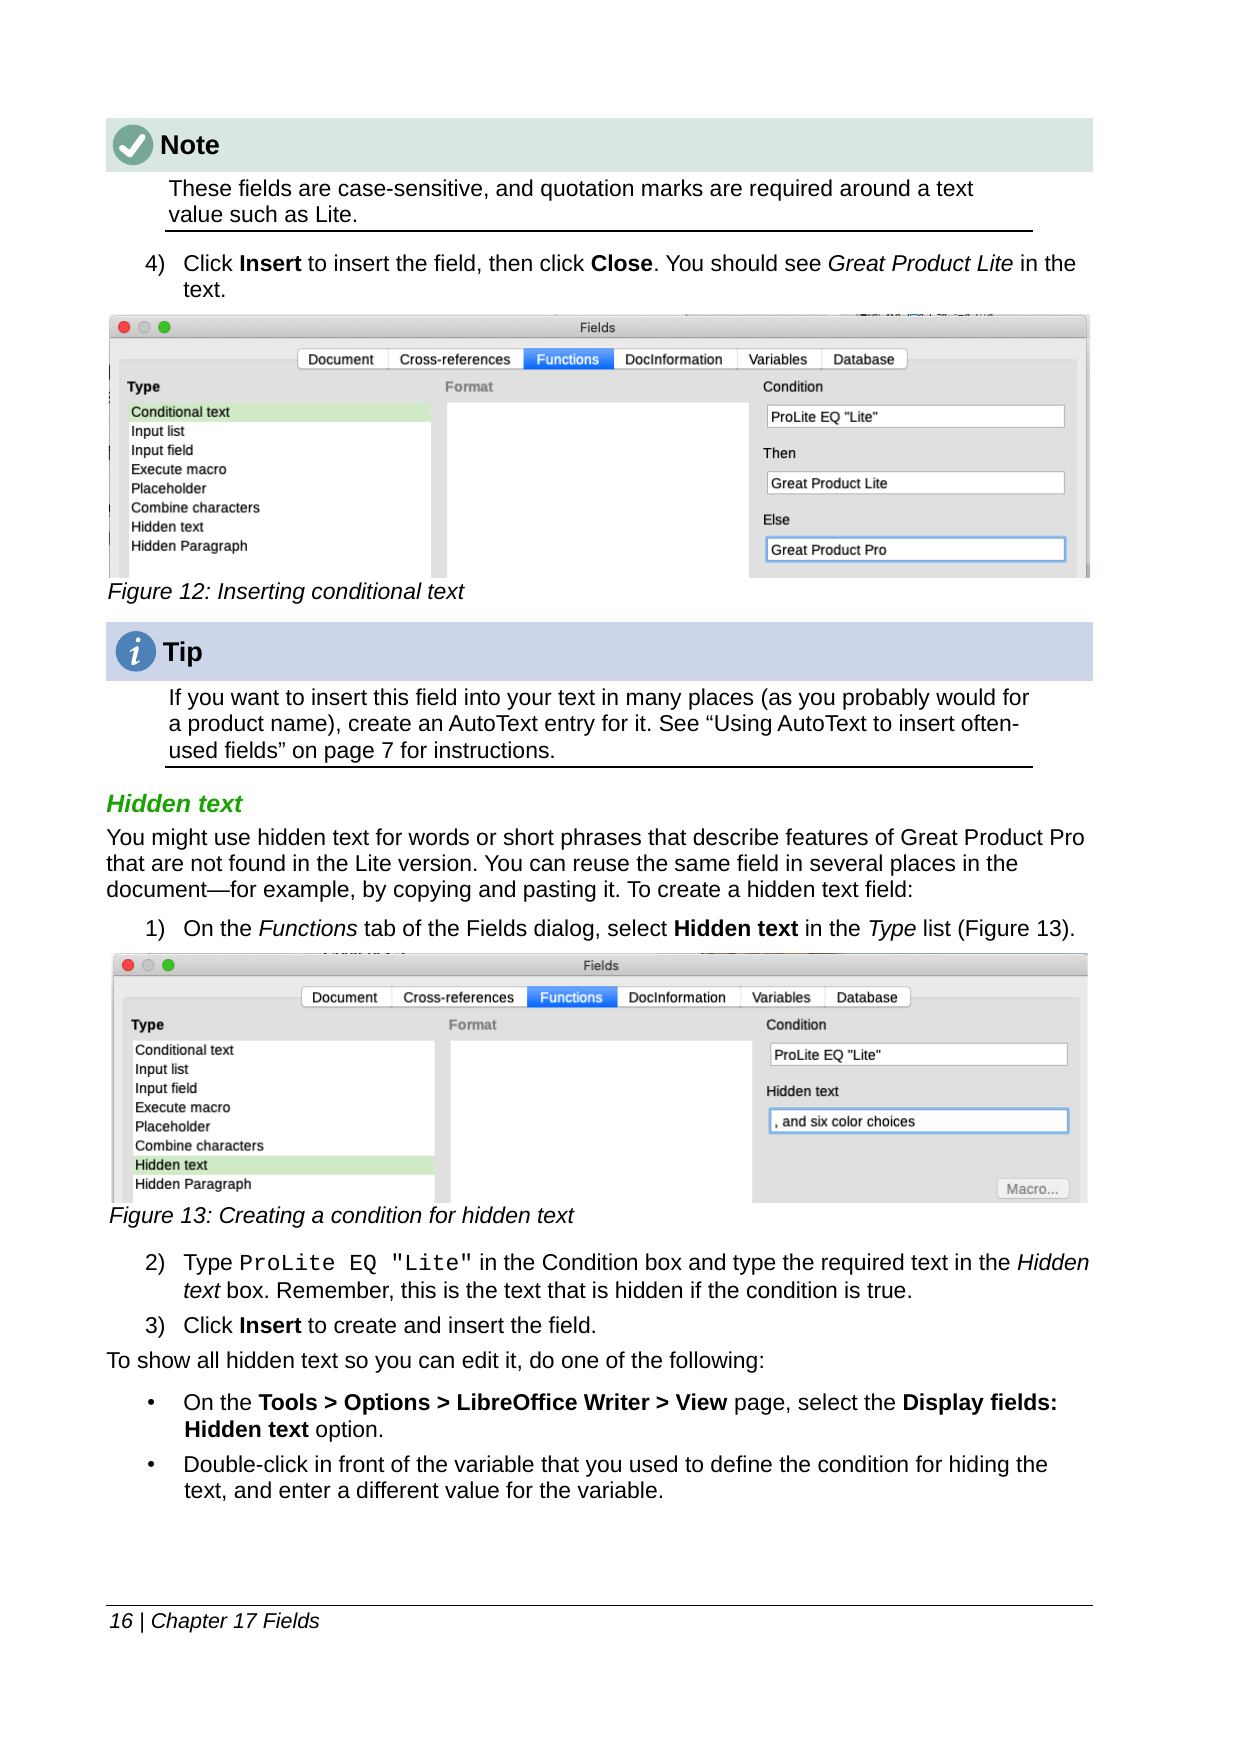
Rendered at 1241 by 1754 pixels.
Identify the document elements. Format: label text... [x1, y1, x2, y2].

picture [111, 953, 1088, 1203]
list Type ProLite EQ "Lite" in the Condition box and type the required text in the Hidden text box. Remember, this is the text that is hidden if the condition is true. [165, 1249, 1093, 1303]
list Click Insert to insert the field, then click Close. You should see Great Product Lite in the text. [165, 250, 1093, 303]
text Figure 13: Creating a condition for hidden text [109, 953, 1090, 1229]
text Figure 12: Inserting conditional text [107, 315, 1091, 604]
list To show all hidden text so you can edit it, do one of the following: [106, 1347, 1093, 1374]
picture [108, 314, 1091, 578]
text If you want to insert this field into your text in many places (as you probably would for a product name), create an AutoText entry for it. See “Using AutoText to insert often-used fields” on page 7 for instructions. [165, 681, 1033, 766]
text These fields are case-sensitive, and quotation marks are required around a text value such as Lite. [165, 172, 1033, 230]
list On the Tools > Options > LibreOffice Writer > View page, select the Display fields: Hidden text option. [144, 1386, 1093, 1442]
list Click Insert to create and insert the field. [165, 1312, 1093, 1338]
list Double-click in front of the variable that you used to define the condition for hiding the text, and enter a different value for the variable. [144, 1448, 1093, 1506]
subtitle Note [106, 118, 1093, 172]
subtitle Hidden text [106, 789, 1093, 817]
subtitle Tip [106, 622, 1093, 681]
text You might use hidden text for words or short phrases that describe features of Great Product Pro that are not found in the Lite version. You can reuse the same field in several places in the document—for example, by copying and pasting it. To create a hidden text field: [106, 823, 1093, 902]
list On the Functions tab of the Fields dialog, select Hidden text in the Type list (Figure 13). [165, 915, 1093, 941]
